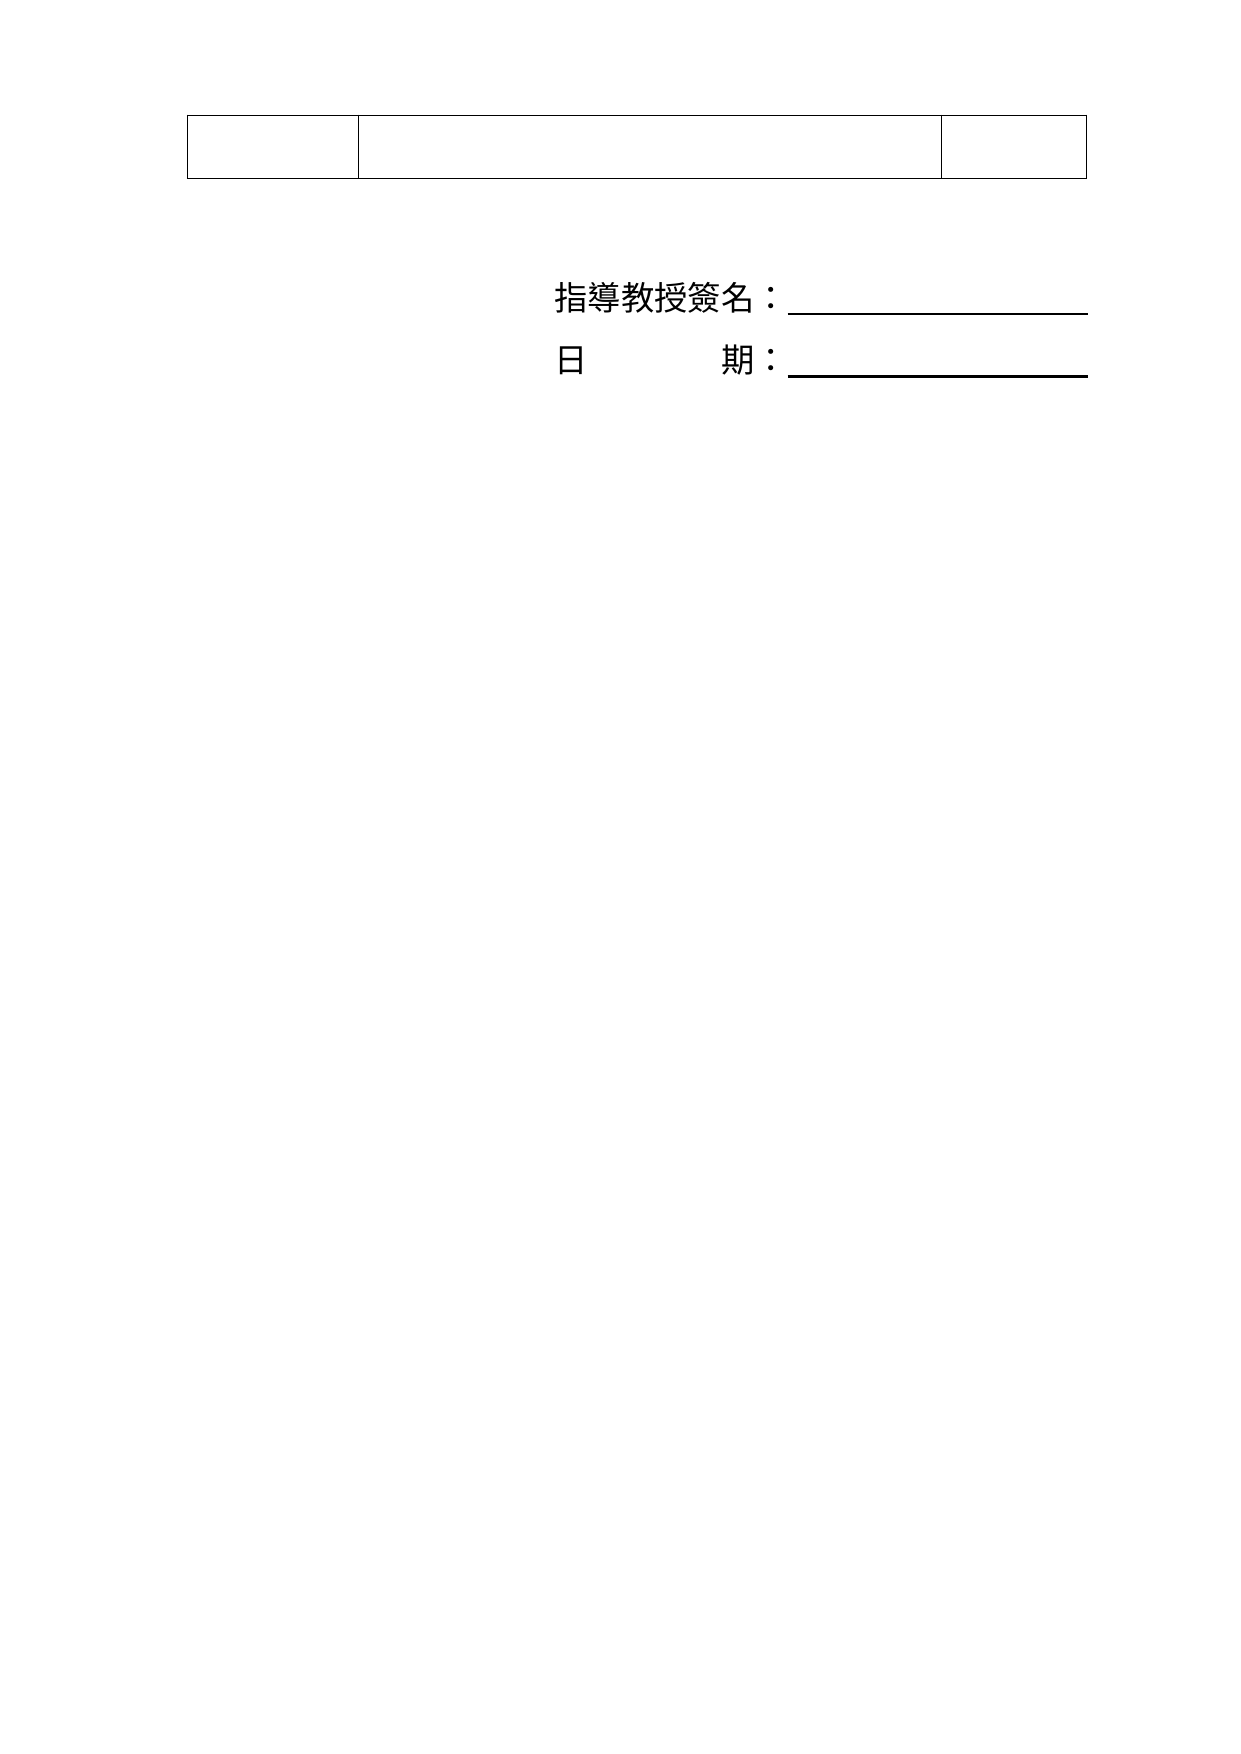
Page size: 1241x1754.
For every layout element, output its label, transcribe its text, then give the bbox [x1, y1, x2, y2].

table_cell [942, 116, 1086, 178]
table_cell [188, 116, 358, 178]
text 日 期： [187, 317, 1087, 379]
text 指導教授簽名： [187, 254, 1087, 317]
table_cell [359, 116, 941, 178]
